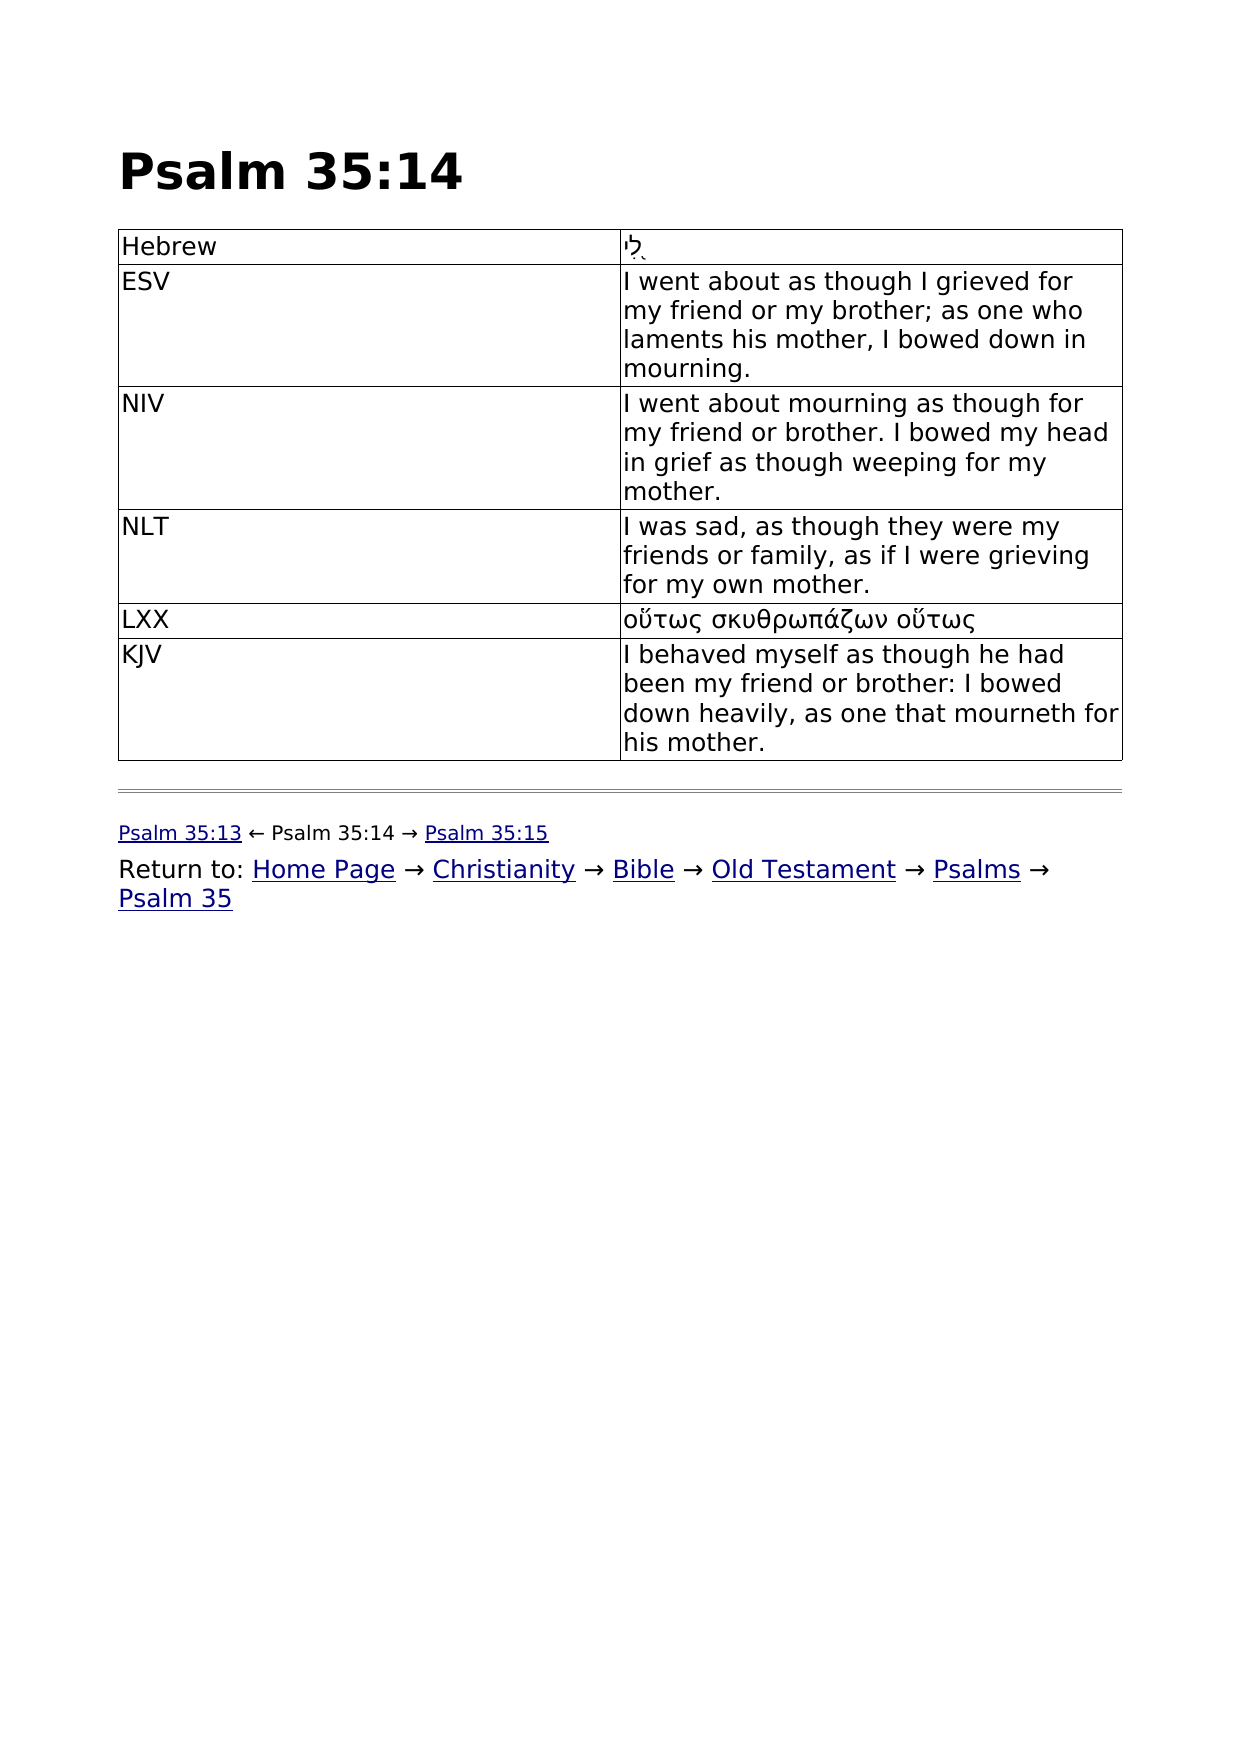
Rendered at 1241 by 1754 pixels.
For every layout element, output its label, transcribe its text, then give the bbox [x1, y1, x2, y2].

table_cell I went about mourning as though for my friend or brother. I bowed my head in grief as though weeping for my mother. [621, 387, 1122, 509]
table_cell οὕτως σκυθρωπάζων οὕτως [621, 604, 1122, 637]
table_cell I went about as though I grieved for my friend or my brother; as one who laments his mother, I bowed down in mourning. [621, 265, 1122, 386]
table_cell KJV [119, 639, 620, 760]
table_cell I behaved myself as though he had been my friend or brother: I bowed down heavily, as one that mourneth for his mother. [621, 639, 1122, 760]
subtitle Psalm 35:14 [118, 143, 1122, 201]
table_header לִ֭י [621, 230, 1122, 264]
table_cell NIV [119, 387, 620, 509]
table_cell NLT [119, 510, 620, 602]
table_cell ESV [119, 265, 620, 386]
text Return to: Home Page → Christianity → Bible → Old Testament → Psalms → Psalm 35 [118, 855, 1122, 914]
text Psalm 35:13 ← Psalm 35:14 → Psalm 35:15 [118, 821, 1122, 855]
table_header Hebrew [119, 230, 620, 264]
table_cell I was sad, as though they were my friends or family, as if I were grieving for my own mother. [621, 510, 1122, 602]
table_cell LXX [119, 604, 620, 637]
